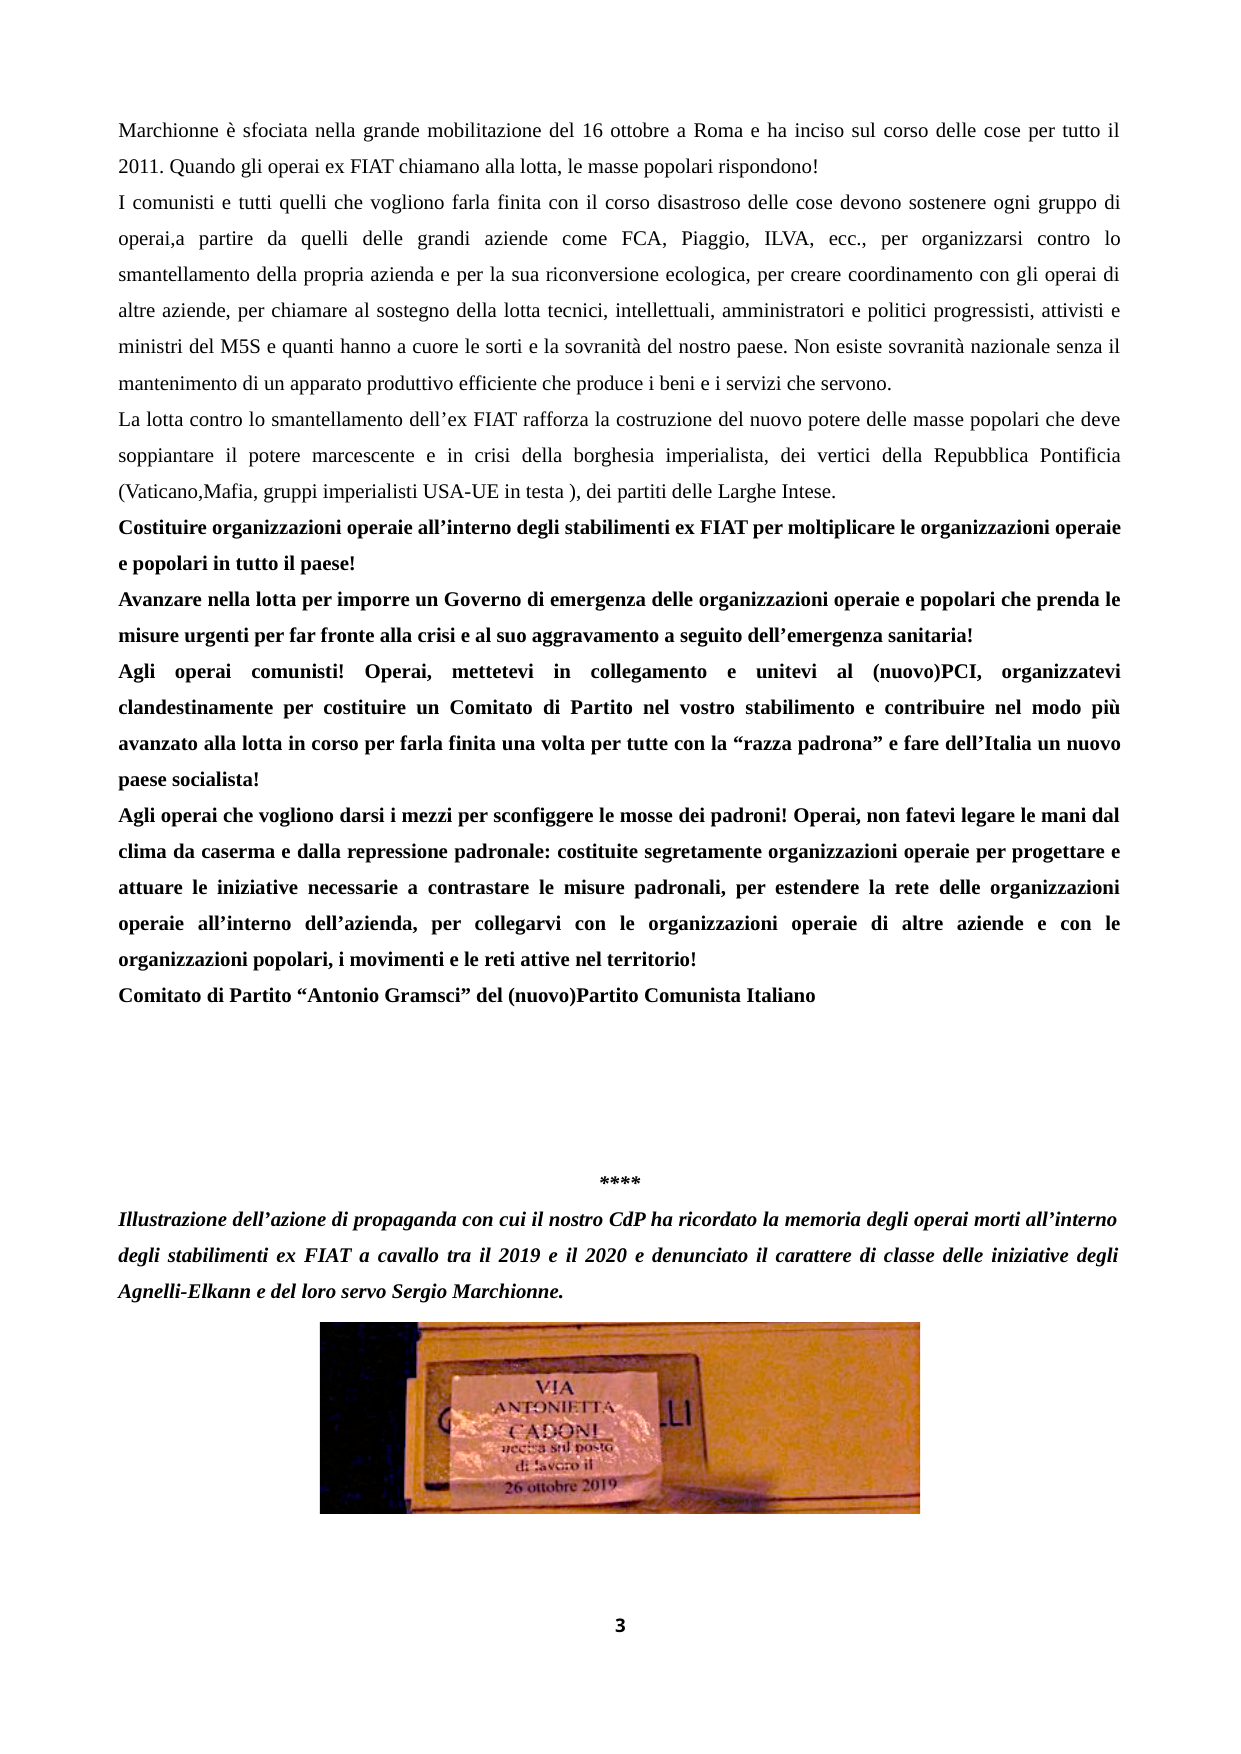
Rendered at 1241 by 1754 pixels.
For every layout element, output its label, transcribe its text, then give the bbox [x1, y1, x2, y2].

text Costituire organizzazioni operaie all’interno degli stabilimenti ex FIAT per moltiplicare le organizzazioni operaie e popolari in tutto il paese! [118, 514, 1122, 575]
text Agli operai comunisti! Operai, mettetevi in collegamento e unitevi al (nuovo)PCI, organizzatevi clandestinamente per costituire un Comitato di Partito nel vostro stabilimento e contribuire nel modo più avanzato alla lotta in corso per farla finita una volta per tutte con la “razza padrona” e fare dell’Italia un nuovo paese socialista! [118, 659, 1122, 791]
text Comitato di Partito “Antonio Gramsci” del (nuovo)Partito Comunista Italiano [118, 983, 1122, 1007]
picture [319, 1322, 921, 1514]
text Avanzare nella lotta per imporre un Governo di emergenza delle organizzazioni operaie e popolari che prenda le misure urgenti per far fronte alla crisi e al suo aggravamento a seguito dell’emergenza sanitaria! [118, 587, 1122, 647]
text Illustrazione dell’azione di propaganda con cui il nostro CdP ha ricordato la memoria degli operai morti all’interno degli stabilimenti ex FIAT a cavallo tra il 2019 e il 2020 e denunciato il carattere di classe delle iniziative degli Agnelli-Elkann e del loro servo Sergio Marchionne. [118, 1206, 1122, 1303]
text I comunisti e tutti quelli che vogliono farla finita con il corso disastroso delle cose devono sostenere ogni gruppo di operai,a partire da quelli delle grandi aziende come FCA, Piaggio, ILVA, ecc., per organizzarsi contro lo smantellamento della propria azienda e per la sua riconversione ecologica, per creare coordinamento con gli operai di altre aziende, per chiamare al sostegno della lotta tecnici, intellettuali, amministratori e politici progressisti, attivisti e ministri del M5S e quanti hanno a cuore le sorti e la sovranità del nostro paese. Non esiste sovranità nazionale senza il mantenimento di un apparato produttivo efficiente che produce i beni e i servizi che servono. [118, 190, 1122, 394]
text Marchionne è sfociata nella grande mobilitazione del 16 ottobre a Roma e ha inciso sul corso delle cose per tutto il 2011. Quando gli operai ex FIAT chiamano alla lotta, le masse popolari rispondono! [118, 118, 1122, 178]
text **** [118, 1170, 1122, 1194]
text Agli operai che vogliono darsi i mezzi per sconfiggere le mosse dei padroni! Operai, non fatevi legare le mani dal clima da caserma e dalla repressione padronale: costituite segretamente organizzazioni operaie per progettare e attuare le iniziative necessarie a contrastare le misure padronali, per estendere la rete delle organizzazioni operaie all’interno dell’azienda, per collegarvi con le organizzazioni operaie di altre aziende e con le organizzazioni popolari, i movimenti e le reti attive nel territorio! [118, 803, 1122, 971]
text La lotta contro lo smantellamento dell’ex FIAT rafforza la costruzione del nuovo potere delle masse popolari che deve soppiantare il potere marcescente e in crisi della borghesia imperialista, dei vertici della Repubblica Pontificia (Vaticano,Mafia, gruppi imperialisti USA-UE in testa ), dei partiti delle Larghe Intese. [118, 406, 1122, 503]
